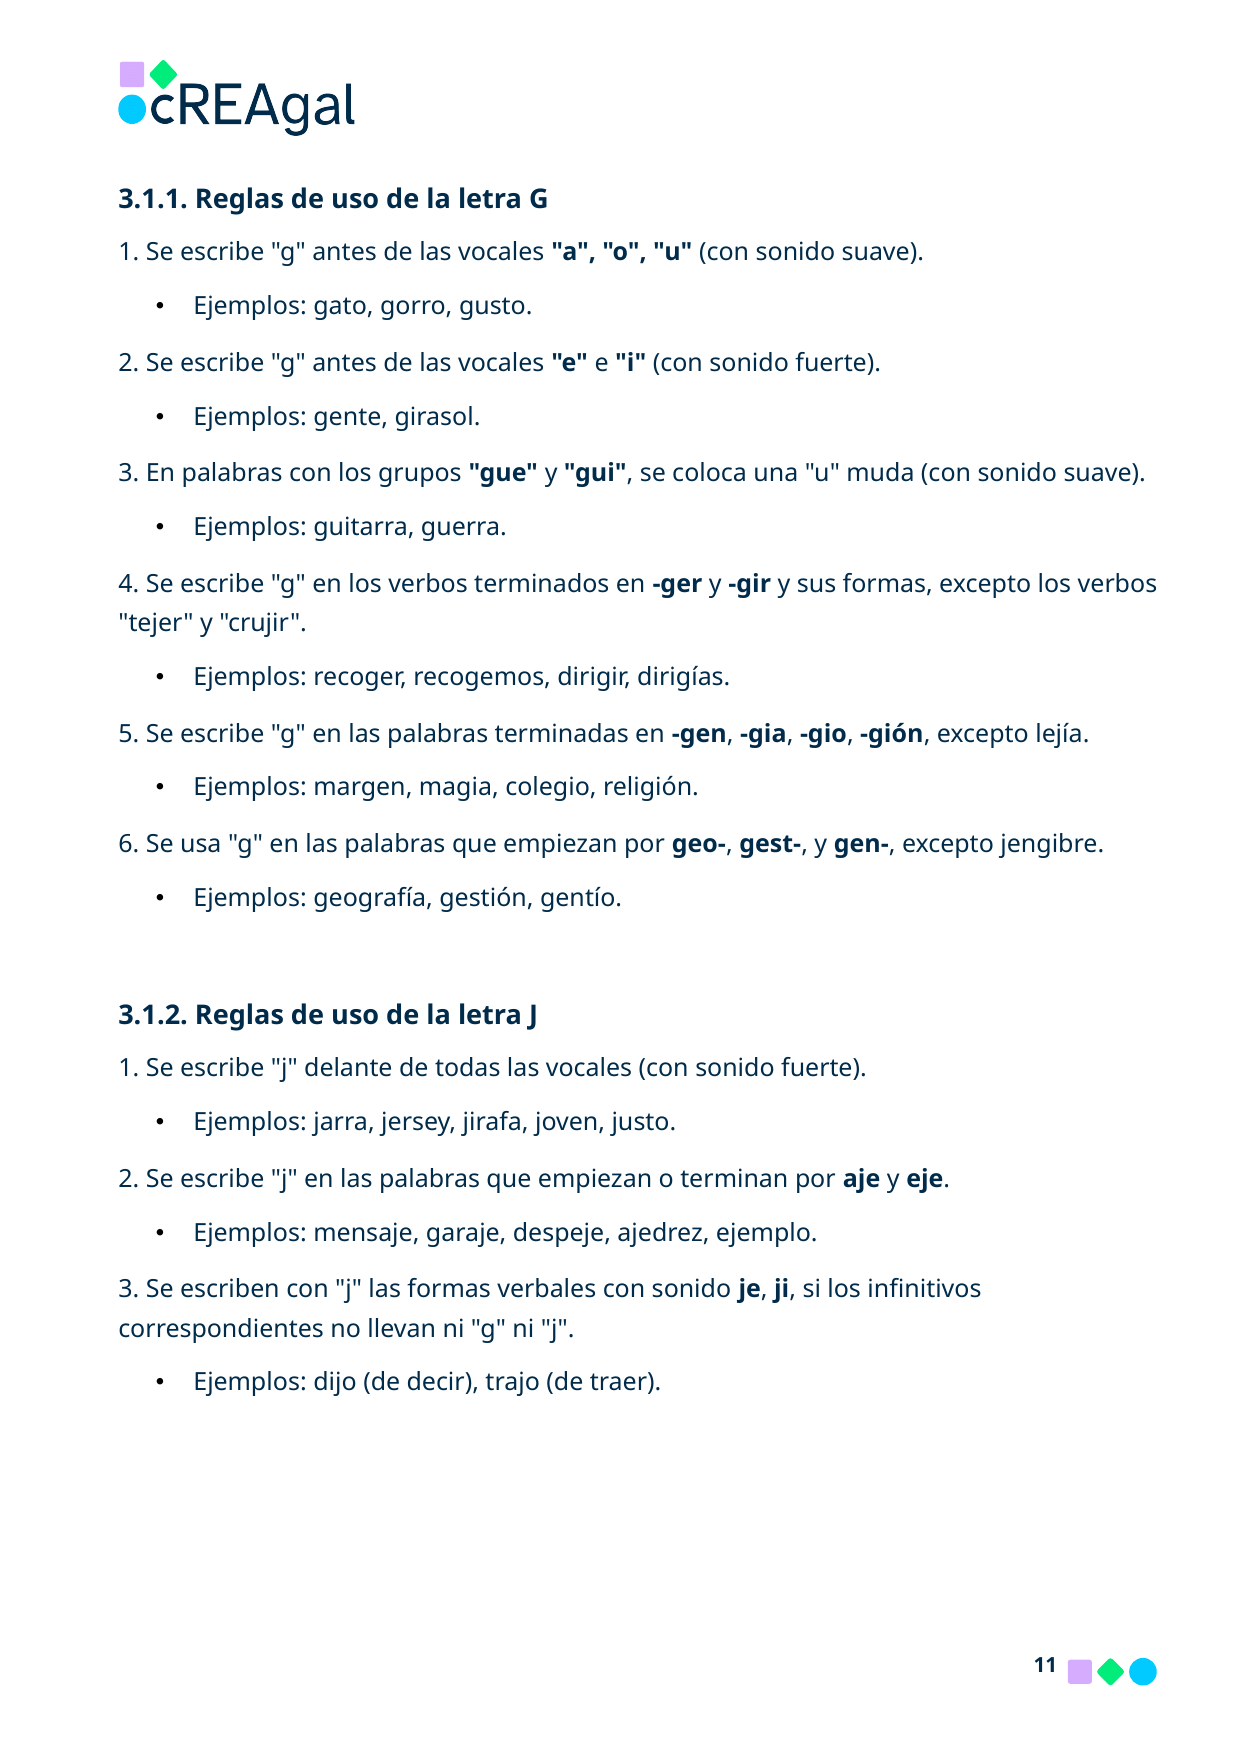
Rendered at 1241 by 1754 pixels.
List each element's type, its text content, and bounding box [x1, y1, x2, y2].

list Ejemplos: geografía, gestión, gentío. [156, 879, 1163, 913]
list Ejemplos: recoger, recogemos, dirigir, dirigías. [156, 658, 1163, 692]
text 3. En palabras con los grupos "gue" y "gui", se coloca una "u" muda (con sonido suave). [118, 455, 1163, 489]
text 1. Se escribe "j" delante de todas las vocales (con sonido fuerte). [118, 1050, 1163, 1084]
list Ejemplos: margen, magia, colegio, religión. [156, 769, 1163, 803]
text 1. Se escribe "g" antes de las vocales "a", "o", "u" (con sonido suave). [118, 234, 1163, 268]
text 5. Se escribe "g" en las palabras terminadas en -gen, -gia, -gio, -gión, excepto lejía. [118, 715, 1163, 749]
text 3.1.2. Reglas de uso de la letra J [118, 995, 1163, 1032]
list Ejemplos: guitarra, guerra. [156, 509, 1163, 543]
text 3. Se escriben con "j" las formas verbales con sonido je, ji, si los infinitivos correspondientes no llevan ni "g" ni "j". [118, 1271, 1163, 1344]
text 2. Se escribe "j" en las palabras que empiezan o terminan por aje y eje. [118, 1161, 1163, 1195]
list Ejemplos: jarra, jersey, jirafa, joven, justo. [156, 1104, 1163, 1138]
list Ejemplos: gente, girasol. [156, 398, 1163, 432]
list Ejemplos: dijo (de decir), trajo (de traer). [156, 1364, 1163, 1398]
list Ejemplos: mensaje, garaje, despeje, ajedrez, ejemplo. [156, 1214, 1163, 1248]
text 2. Se escribe "g" antes de las vocales "e" e "i" (con sonido fuerte). [118, 344, 1163, 378]
list Ejemplos: gato, gorro, gusto. [156, 288, 1163, 322]
text 3.1.1. Reglas de uso de la letra G [118, 179, 1163, 216]
text 6. Se usa "g" en las palabras que empiezan por geo-, gest-, y gen-, excepto jengibre. [118, 826, 1163, 860]
text 4. Se escribe "g" en los verbos terminados en -ger y -gir y sus formas, excepto los verbos "tejer" y "crujir". [118, 566, 1163, 639]
picture [118, 60, 355, 136]
